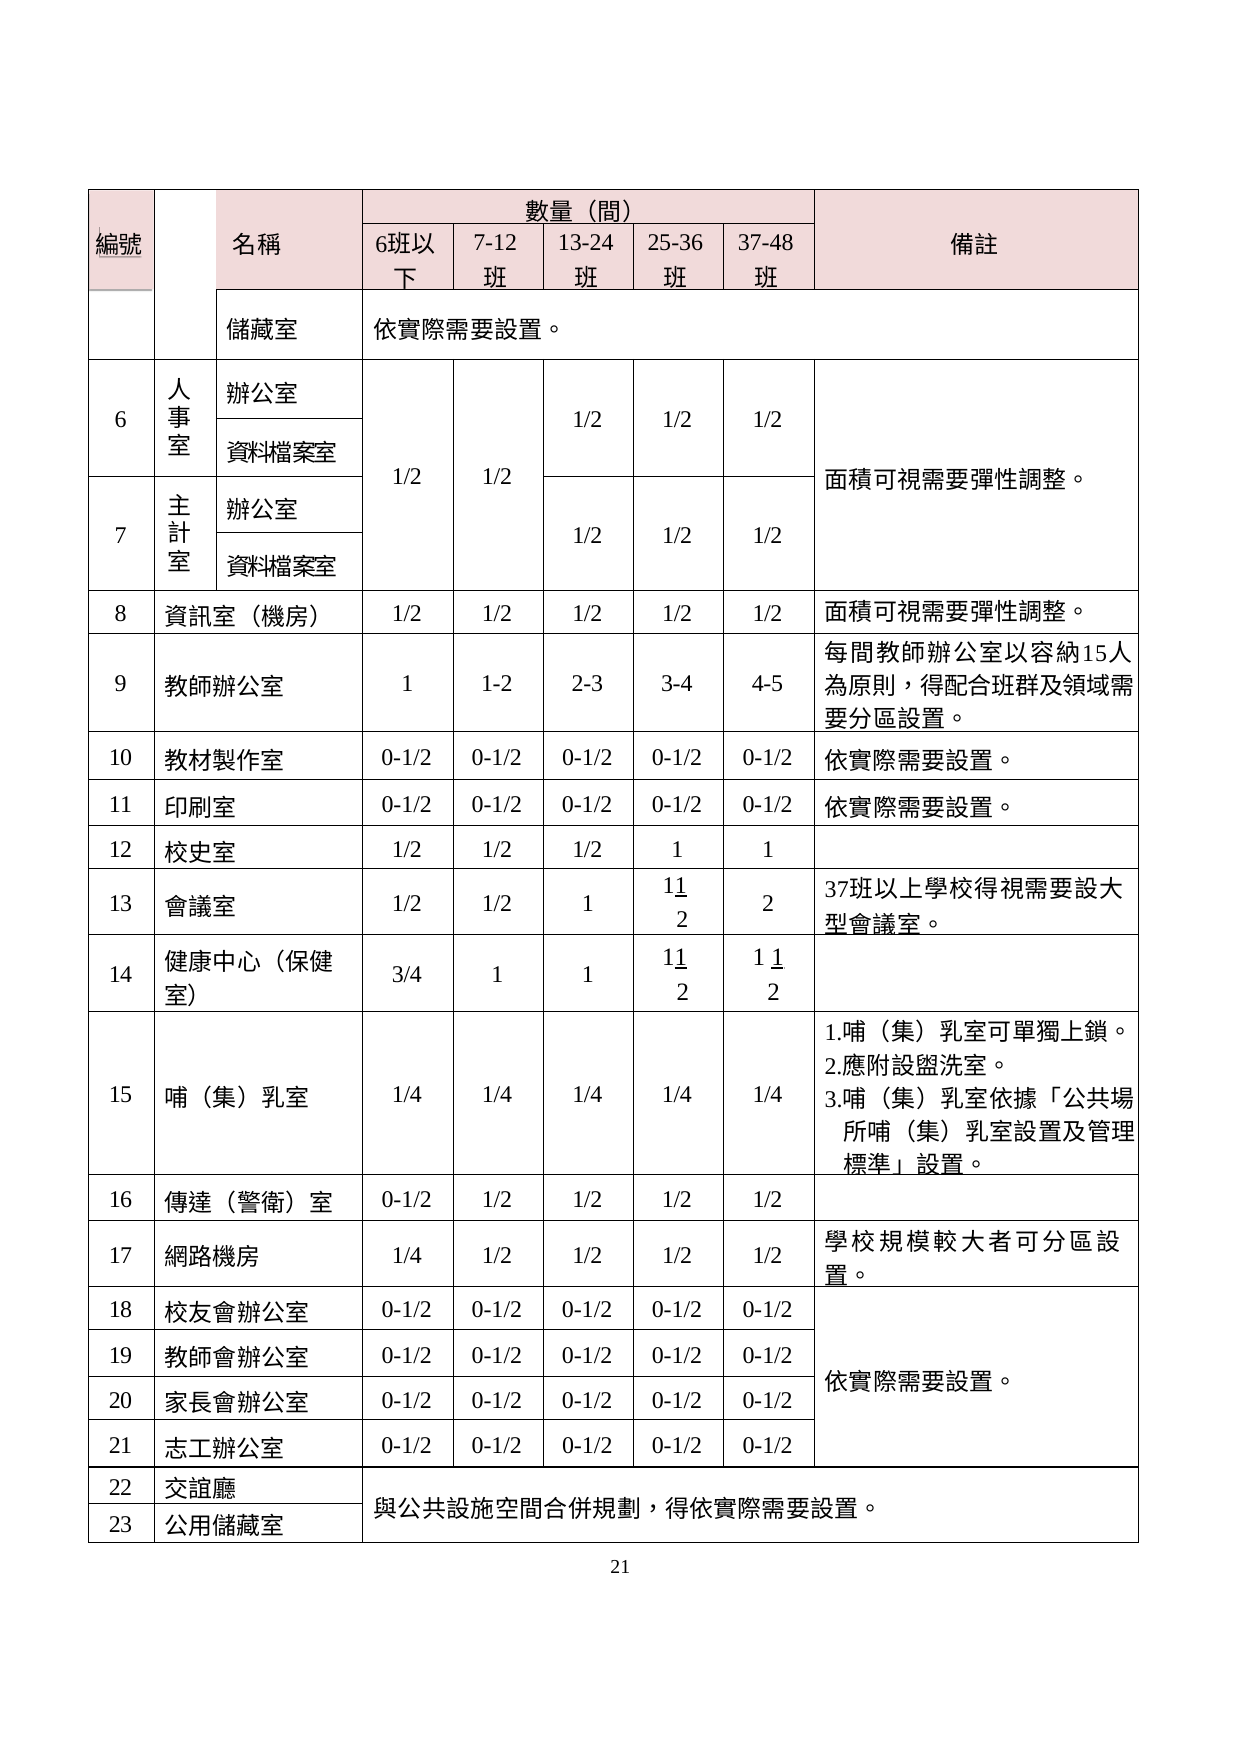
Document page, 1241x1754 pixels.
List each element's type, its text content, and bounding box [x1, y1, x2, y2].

table_cell [815, 935, 1138, 1011]
table_cell 0-1/2 [363, 732, 453, 779]
table_cell 1/2 [544, 1175, 633, 1220]
table_cell 14 [89, 935, 154, 1011]
table_cell 0-1/2 [454, 780, 543, 825]
table_cell 依實際需要設置。 [363, 290, 1138, 359]
table_header [155, 190, 216, 359]
table_cell 1/4 [724, 1012, 814, 1174]
table_cell 1/2 [634, 477, 723, 589]
table_cell 0-1/2 [363, 1330, 453, 1376]
table_cell 0-1/2 [634, 1420, 723, 1466]
table_cell 37班以上學校得視需要設大 型會議室。 [815, 869, 1138, 934]
text 21 [610, 1555, 1240, 1578]
table_cell 學校規模較大者可分區設 置。 [815, 1221, 1138, 1286]
table_cell 37-48 班 [724, 224, 814, 289]
table_cell [815, 826, 1138, 868]
table_cell 1/2 [454, 1221, 543, 1286]
table_cell 0-1/2 [544, 1330, 633, 1376]
table_cell 0-1/2 [544, 780, 633, 825]
table_cell 依實際需要設置。 [815, 732, 1138, 779]
table_cell 資訊室（機房） [155, 591, 362, 632]
table_cell 0-1/2 [634, 780, 723, 825]
table_cell 健康中心（保健 室） [155, 935, 362, 1011]
table_cell 1 [454, 935, 543, 1011]
table_cell 1 [363, 634, 453, 731]
table_cell 6班以 下 [363, 224, 453, 289]
table_cell 21 [89, 1420, 154, 1466]
table_cell 1 [544, 869, 633, 934]
table_cell 12 [89, 826, 154, 868]
table_cell 資料檔案室 [217, 533, 362, 589]
table_cell 22 [89, 1468, 154, 1503]
table_cell 1 [724, 826, 814, 868]
table_cell 11 2 [634, 935, 723, 1011]
table_cell 0-1/2 [363, 1377, 453, 1419]
table_cell 會議室 [155, 869, 362, 934]
table_cell 1 [634, 826, 723, 868]
table_cell 2-3 [544, 634, 633, 731]
table_cell 印刷室 [155, 780, 362, 825]
table_cell 0-1/2 [544, 1287, 633, 1329]
table_cell 教師辦公室 [155, 634, 362, 731]
table_cell 0-1/2 [724, 1287, 814, 1329]
table_cell 面積可視需要彈性調整。 [815, 360, 1138, 589]
table_cell 公用儲藏室 [155, 1504, 362, 1542]
table_cell 16 [89, 1175, 154, 1220]
table_cell 3-4 [634, 634, 723, 731]
table_cell 1/2 [454, 1175, 543, 1220]
table_cell 9 [89, 634, 154, 731]
table_cell 家長會辦公室 [155, 1377, 362, 1419]
table_cell 0-1/2 [634, 1330, 723, 1376]
table_cell 1/2 [724, 477, 814, 589]
table_cell 1/2 [634, 1175, 723, 1220]
table_cell 0-1/2 [544, 1420, 633, 1466]
table_cell 25-36 班 [634, 224, 723, 289]
table_header 數量（間） [363, 190, 814, 223]
table_cell 教師會辦公室 [155, 1330, 362, 1376]
table_cell 0-1/2 [363, 1420, 453, 1466]
table_cell 11 [89, 780, 154, 825]
table_cell 0-1/2 [454, 1420, 543, 1466]
table_cell 0-1/2 [544, 1377, 633, 1419]
table_cell 18 [89, 1287, 154, 1329]
table_cell 13-24 班 [544, 224, 633, 289]
table_cell 1/2 [363, 360, 453, 589]
table_cell 0-1/2 [724, 1330, 814, 1376]
table_cell 面積可視需要彈性調整。 [815, 591, 1138, 632]
table_cell 教材製作室 [155, 732, 362, 779]
table_cell 1/2 [454, 360, 543, 589]
table_cell 志工辦公室 [155, 1420, 362, 1466]
table_cell 0-1/2 [454, 1330, 543, 1376]
table_cell 1/2 [724, 1175, 814, 1220]
table_cell 0-1/2 [634, 1377, 723, 1419]
table_cell 1 [544, 935, 633, 1011]
table_cell 1.哺（集）乳室可單獨上鎖。 2.應附設盥洗室。 3.哺（集）乳室依據「公共場所哺（集）乳室設置及管理標準」設置。 [815, 1012, 1138, 1174]
table_cell 0-1/2 [634, 1287, 723, 1329]
table_cell 0-1/2 [363, 1175, 453, 1220]
table_cell 1/2 [544, 826, 633, 868]
table_cell 0-1/2 [363, 780, 453, 825]
table_cell 辦公室 [217, 477, 362, 532]
table_cell 依實際需要設置。 [815, 1287, 1138, 1466]
table_cell 0-1/2 [363, 1287, 453, 1329]
table_cell 13 [89, 869, 154, 934]
table_cell 15 [89, 1012, 154, 1174]
table_cell 1/2 [454, 591, 543, 632]
table_cell 11 2 [634, 869, 723, 934]
table_cell 1/2 [454, 869, 543, 934]
table_cell [815, 1175, 1138, 1220]
table_cell 3/4 [363, 935, 453, 1011]
table_cell 19 [89, 1330, 154, 1376]
table_cell 0-1/2 [454, 1287, 543, 1329]
table_cell 1/2 [724, 360, 814, 476]
table_header 備註 [815, 190, 1138, 289]
table_cell 0-1/2 [724, 780, 814, 825]
table_header 名稱 [216, 190, 362, 289]
table_cell 1/2 [634, 591, 723, 632]
table_cell 7 [89, 477, 154, 589]
table_cell 8 [89, 591, 154, 632]
table_cell 7-12 班 [454, 224, 543, 289]
table_cell 0-1/2 [454, 732, 543, 779]
table_cell 辦公室 [217, 360, 362, 418]
table_cell 2 [724, 869, 814, 934]
table_cell 每間教師辦公室以容納15人為原則，得配合班群及領域需要分區設置。 [815, 634, 1138, 731]
table_cell 1/2 [544, 591, 633, 632]
table_cell 1/2 [544, 1221, 633, 1286]
table_cell 1/4 [363, 1221, 453, 1286]
table_cell 1-2 [454, 634, 543, 731]
table_cell 交誼廳 [155, 1468, 362, 1503]
table_header 編號 [89, 290, 154, 359]
table_cell 1/2 [724, 591, 814, 632]
table_cell 0-1/2 [634, 732, 723, 779]
table_cell 1/2 [363, 826, 453, 868]
table_cell 人事室 [155, 360, 216, 476]
table_cell 1/4 [363, 1012, 453, 1174]
table_cell 0-1/2 [724, 1377, 814, 1419]
table_cell 0-1/2 [544, 732, 633, 779]
table_cell 4-5 [724, 634, 814, 731]
table_cell 23 [89, 1504, 154, 1542]
table_cell 1/4 [454, 1012, 543, 1174]
table_cell 儲藏室 [217, 290, 362, 359]
table_cell 依實際需要設置。 [815, 780, 1138, 825]
table_cell 校史室 [155, 826, 362, 868]
table_cell 校友會辦公室 [155, 1287, 362, 1329]
table_cell 1/4 [634, 1012, 723, 1174]
table_cell 資料檔案室 [217, 419, 362, 476]
table_cell 1/2 [363, 869, 453, 934]
table_cell 1/2 [634, 1221, 723, 1286]
table_cell 網路機房 [155, 1221, 362, 1286]
table_cell 10 [89, 732, 154, 779]
table_cell 0-1/2 [724, 732, 814, 779]
table_cell 哺（集）乳室 [155, 1012, 362, 1174]
table_cell 1/2 [363, 591, 453, 632]
table_cell 1/4 [544, 1012, 633, 1174]
table_cell 主計室 [155, 477, 216, 589]
table_cell 20 [89, 1377, 154, 1419]
table_cell 1/2 [454, 826, 543, 868]
table_cell 6 [89, 360, 154, 476]
table_cell 1 1 2 [724, 935, 814, 1011]
table_cell 0-1/2 [454, 1377, 543, 1419]
table_cell 1/2 [634, 360, 723, 476]
table_cell 與公共設施空間合併規劃，得依實際需要設置。 [363, 1468, 1138, 1542]
table_cell 17 [89, 1221, 154, 1286]
table_cell 1/2 [544, 360, 633, 476]
table_cell 0-1/2 [724, 1420, 814, 1466]
table_cell 傳達（警衛）室 [155, 1175, 362, 1220]
table_cell 1/2 [724, 1221, 814, 1286]
table_cell 1/2 [544, 477, 633, 589]
